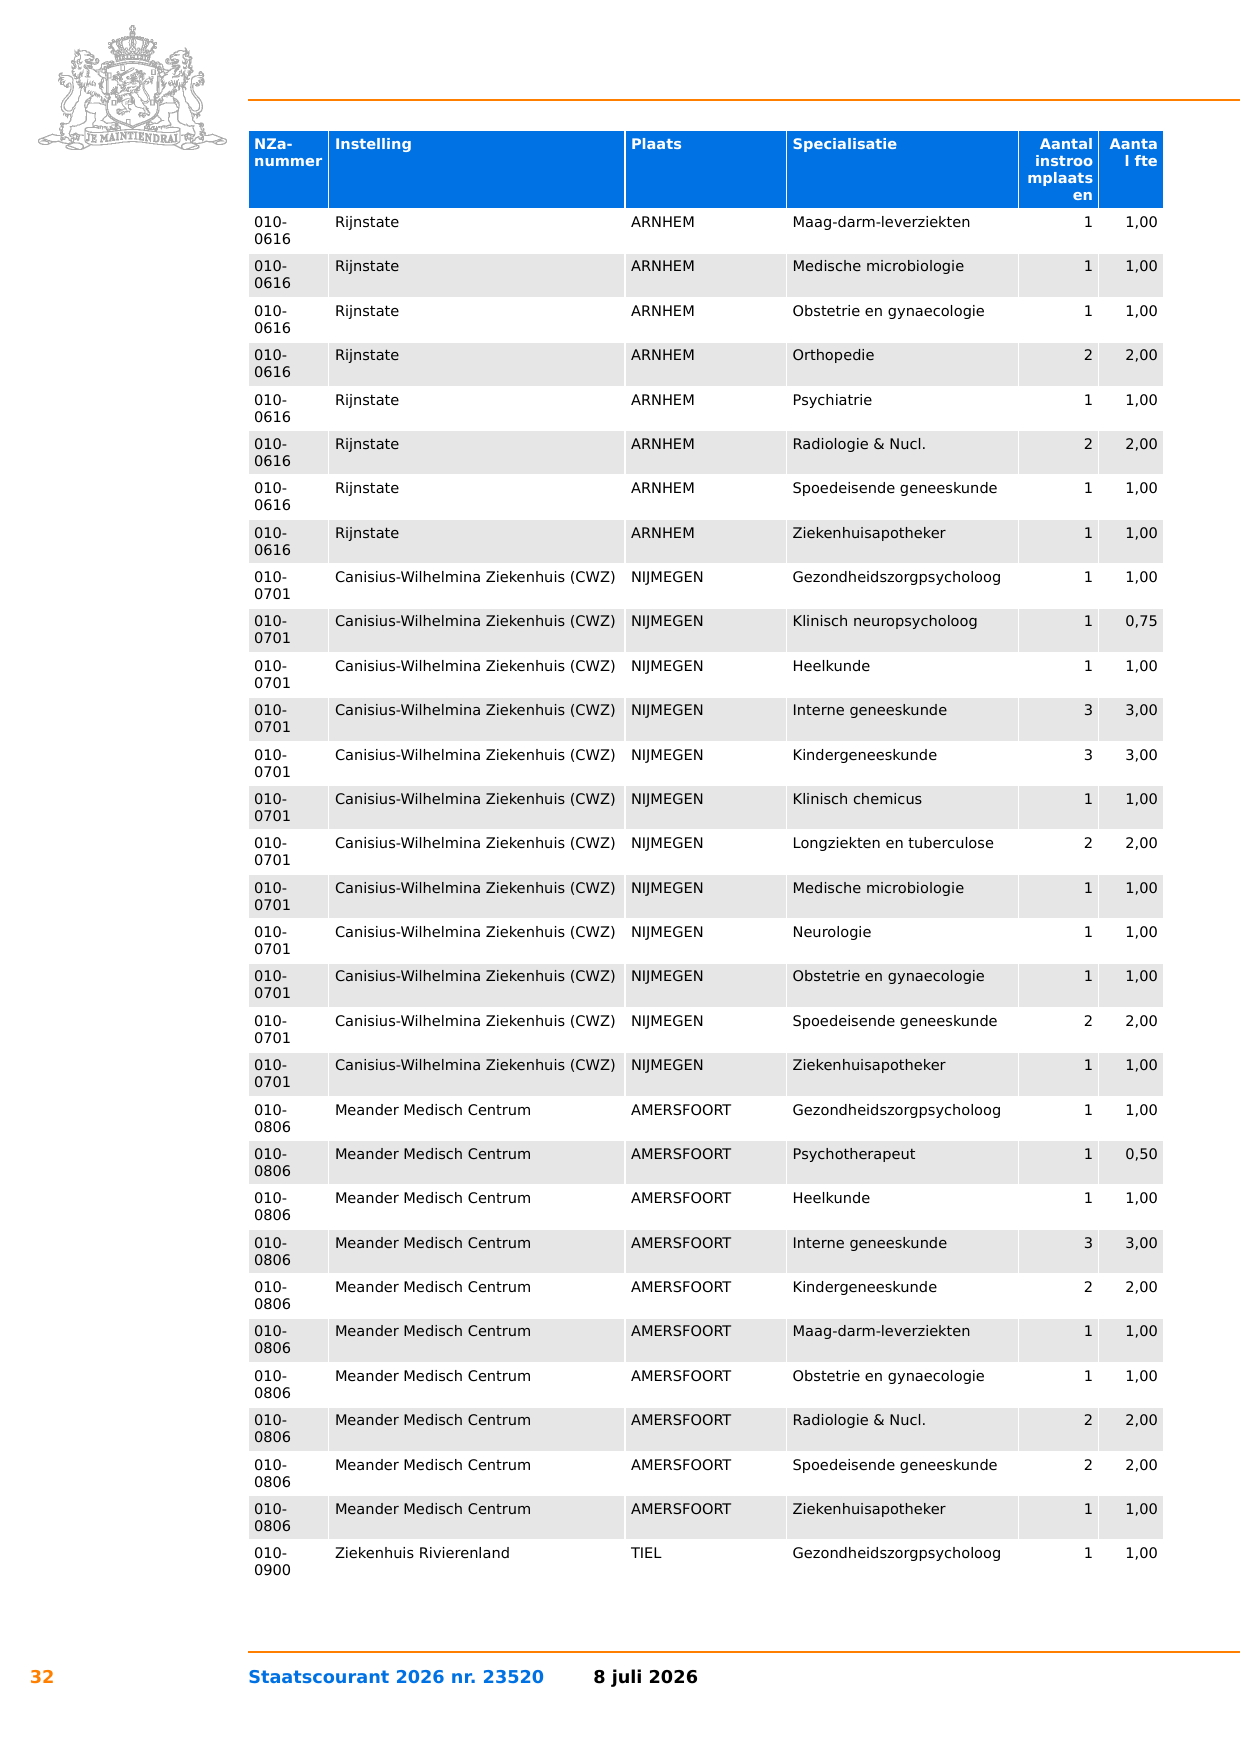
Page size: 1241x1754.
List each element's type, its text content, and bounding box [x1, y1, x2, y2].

table_cell NIJMEGEN [626, 653, 786, 696]
table_cell 010-0701 [249, 742, 328, 785]
table_cell Canisius-Wilhelmina Ziekenhuis (CWZ) [329, 1008, 624, 1051]
table_cell 010-0701 [249, 1053, 328, 1096]
table_cell 010-0701 [249, 919, 328, 963]
table_cell 2,00 [1099, 1274, 1163, 1318]
table_cell Meander Medisch Centrum [329, 1452, 624, 1495]
table_cell Rijnstate [329, 209, 624, 253]
table_cell Gezondheidszorgpsycholoog [787, 1097, 1018, 1140]
table_cell 010-0701 [249, 609, 328, 652]
table_cell ARNHEM [626, 387, 786, 430]
table_cell 1 [1019, 564, 1098, 608]
table_cell 010-0701 [249, 831, 328, 874]
table_cell Spoedeisende geneeskunde [787, 476, 1018, 519]
table_cell 010-0806 [249, 1452, 328, 1495]
table_cell Obstetrie en gynaecologie [787, 1363, 1018, 1406]
table_cell NIJMEGEN [626, 786, 786, 829]
table_cell 1 [1019, 1141, 1098, 1184]
table_cell Gezondheidszorgpsycholoog [787, 1541, 1018, 1584]
table_cell Canisius-Wilhelmina Ziekenhuis (CWZ) [329, 742, 624, 785]
table_cell 2 [1019, 1274, 1098, 1318]
table_cell Rijnstate [329, 387, 624, 430]
table_cell Interne geneeskunde [787, 698, 1018, 741]
table_cell 0,50 [1099, 1141, 1163, 1184]
table_header Specialisatie [787, 131, 1018, 208]
table_cell 010-0616 [249, 298, 328, 341]
table_cell AMERSFOORT [626, 1496, 786, 1539]
table_cell Meander Medisch Centrum [329, 1230, 624, 1273]
table_cell 1,00 [1099, 254, 1163, 297]
table_cell 3 [1019, 698, 1098, 741]
table_cell 1 [1019, 1097, 1098, 1140]
table_cell Obstetrie en gynaecologie [787, 964, 1018, 1007]
table_cell Gezondheidszorgpsycholoog [787, 564, 1018, 608]
table_cell 010-0616 [249, 387, 328, 430]
table_cell Klinisch neuropsycholoog [787, 609, 1018, 652]
table_cell 1 [1019, 387, 1098, 430]
table_cell Meander Medisch Centrum [329, 1319, 624, 1362]
table_cell Medische microbiologie [787, 875, 1018, 918]
table_cell ARNHEM [626, 254, 786, 297]
table_cell 3 [1019, 1230, 1098, 1273]
table_cell 010-0701 [249, 786, 328, 829]
table_cell AMERSFOORT [626, 1186, 786, 1229]
table_cell AMERSFOORT [626, 1141, 786, 1184]
table_cell Canisius-Wilhelmina Ziekenhuis (CWZ) [329, 875, 624, 918]
table_cell 010-0616 [249, 476, 328, 519]
table_cell 010-0806 [249, 1319, 328, 1362]
table_cell 010-0701 [249, 1008, 328, 1051]
table_cell 010-0701 [249, 653, 328, 696]
table_cell 010-0616 [249, 209, 328, 253]
table_cell 1 [1019, 786, 1098, 829]
table_cell Maag-darm-leverziekten [787, 209, 1018, 253]
table_cell 1 [1019, 1319, 1098, 1362]
table_cell 010-0616 [249, 254, 328, 297]
table_cell 2 [1019, 1008, 1098, 1051]
picture [38, 25, 227, 150]
table_cell 1,00 [1099, 875, 1163, 918]
table_cell 2,00 [1099, 831, 1163, 874]
table_cell 010-0806 [249, 1274, 328, 1318]
table_cell NIJMEGEN [626, 1053, 786, 1096]
table_cell 3 [1019, 742, 1098, 785]
table_cell 2 [1019, 1452, 1098, 1495]
table_cell Canisius-Wilhelmina Ziekenhuis (CWZ) [329, 564, 624, 608]
table_cell 2,00 [1099, 1408, 1163, 1451]
table_cell 2,00 [1099, 343, 1163, 386]
table_cell 0,75 [1099, 609, 1163, 652]
table_cell 1 [1019, 298, 1098, 341]
table_cell 1,00 [1099, 919, 1163, 963]
table_cell Spoedeisende geneeskunde [787, 1452, 1018, 1495]
table_cell Canisius-Wilhelmina Ziekenhuis (CWZ) [329, 1053, 624, 1096]
table_cell Ziekenhuis Rivierenland [329, 1541, 624, 1584]
table_cell Interne geneeskunde [787, 1230, 1018, 1273]
table_cell 1,00 [1099, 1186, 1163, 1229]
table_cell AMERSFOORT [626, 1452, 786, 1495]
table_cell 1,00 [1099, 786, 1163, 829]
table_cell NIJMEGEN [626, 875, 786, 918]
table_cell 1 [1019, 1053, 1098, 1096]
table_cell NIJMEGEN [626, 1008, 786, 1051]
table_cell 1 [1019, 1363, 1098, 1406]
table_cell 1,00 [1099, 564, 1163, 608]
table_cell 3,00 [1099, 1230, 1163, 1273]
table_cell 010-0616 [249, 343, 328, 386]
table_cell Rijnstate [329, 520, 624, 563]
table_cell Ziekenhuisapotheker [787, 1496, 1018, 1539]
table_cell 1 [1019, 209, 1098, 253]
table_cell Rijnstate [329, 254, 624, 297]
table_cell Klinisch chemicus [787, 786, 1018, 829]
table_cell 010-0701 [249, 698, 328, 741]
table_cell Canisius-Wilhelmina Ziekenhuis (CWZ) [329, 786, 624, 829]
table_cell 010-0701 [249, 964, 328, 1007]
table_cell Meander Medisch Centrum [329, 1097, 624, 1140]
table_cell Kindergeneeskunde [787, 742, 1018, 785]
table_cell 010-0806 [249, 1230, 328, 1273]
table_header NZa-nummer [249, 131, 328, 208]
table_cell Meander Medisch Centrum [329, 1274, 624, 1318]
table_cell NIJMEGEN [626, 698, 786, 741]
table_cell 1 [1019, 653, 1098, 696]
table_cell 010-0616 [249, 431, 328, 474]
table_cell 1,00 [1099, 520, 1163, 563]
table_cell 1 [1019, 1496, 1098, 1539]
table_cell 010-0806 [249, 1097, 328, 1140]
table_cell Radiologie & Nucl. [787, 431, 1018, 474]
table_cell 2,00 [1099, 431, 1163, 474]
table_cell NIJMEGEN [626, 919, 786, 963]
table_cell Medische microbiologie [787, 254, 1018, 297]
table_cell 1,00 [1099, 1097, 1163, 1140]
table_cell Obstetrie en gynaecologie [787, 298, 1018, 341]
table_cell Rijnstate [329, 343, 624, 386]
table_cell ARNHEM [626, 298, 786, 341]
table_cell 1,00 [1099, 1541, 1163, 1584]
table_cell ARNHEM [626, 343, 786, 386]
table_cell 3,00 [1099, 742, 1163, 785]
table_cell AMERSFOORT [626, 1363, 786, 1406]
table_cell ARNHEM [626, 209, 786, 253]
table_cell Ziekenhuisapotheker [787, 1053, 1018, 1096]
table_cell Canisius-Wilhelmina Ziekenhuis (CWZ) [329, 698, 624, 741]
table_cell 010-0806 [249, 1141, 328, 1184]
table_cell 1,00 [1099, 209, 1163, 253]
table_cell 3,00 [1099, 698, 1163, 741]
table_cell Psychotherapeut [787, 1141, 1018, 1184]
table_cell 1 [1019, 919, 1098, 963]
table_cell 1,00 [1099, 1053, 1163, 1096]
table_cell 2 [1019, 431, 1098, 474]
table_cell Canisius-Wilhelmina Ziekenhuis (CWZ) [329, 919, 624, 963]
table_cell AMERSFOORT [626, 1408, 786, 1451]
table_cell AMERSFOORT [626, 1097, 786, 1140]
table_cell Psychiatrie [787, 387, 1018, 430]
table_cell 2,00 [1099, 1008, 1163, 1051]
table_cell 1 [1019, 1541, 1098, 1584]
table_cell 1,00 [1099, 387, 1163, 430]
table_cell 1 [1019, 476, 1098, 519]
table_cell 1,00 [1099, 1496, 1163, 1539]
table_cell 010-0900 [249, 1541, 328, 1584]
table_cell 010-0616 [249, 520, 328, 563]
table_cell Rijnstate [329, 298, 624, 341]
table_cell Rijnstate [329, 476, 624, 519]
table_cell Orthopedie [787, 343, 1018, 386]
table_cell Canisius-Wilhelmina Ziekenhuis (CWZ) [329, 831, 624, 874]
table_cell Heelkunde [787, 653, 1018, 696]
table_cell 010-0806 [249, 1186, 328, 1229]
table_cell NIJMEGEN [626, 831, 786, 874]
table_header Aantal fte [1099, 131, 1163, 208]
table_header Plaats [626, 131, 786, 208]
table_cell NIJMEGEN [626, 742, 786, 785]
table_header Instelling [329, 131, 624, 208]
table_cell AMERSFOORT [626, 1319, 786, 1362]
table_cell Longziekten en tuberculose [787, 831, 1018, 874]
table_cell Meander Medisch Centrum [329, 1363, 624, 1406]
table_cell 1 [1019, 609, 1098, 652]
table_cell 1,00 [1099, 653, 1163, 696]
table_cell 010-0806 [249, 1496, 328, 1539]
table_cell 2,00 [1099, 1452, 1163, 1495]
table_cell Rijnstate [329, 431, 624, 474]
table_cell NIJMEGEN [626, 964, 786, 1007]
table_cell Spoedeisende geneeskunde [787, 1008, 1018, 1051]
table_cell Radiologie & Nucl. [787, 1408, 1018, 1451]
table_cell Meander Medisch Centrum [329, 1186, 624, 1229]
table_cell Neurologie [787, 919, 1018, 963]
table_cell 010-0806 [249, 1408, 328, 1451]
table_cell 1,00 [1099, 1363, 1163, 1406]
table_cell Heelkunde [787, 1186, 1018, 1229]
table_cell 1 [1019, 254, 1098, 297]
table_cell 1,00 [1099, 964, 1163, 1007]
table_cell ARNHEM [626, 431, 786, 474]
table_cell Meander Medisch Centrum [329, 1141, 624, 1184]
table_cell 1 [1019, 1186, 1098, 1229]
table_cell AMERSFOORT [626, 1230, 786, 1273]
table_cell 2 [1019, 831, 1098, 874]
table_cell Canisius-Wilhelmina Ziekenhuis (CWZ) [329, 609, 624, 652]
table_cell ARNHEM [626, 520, 786, 563]
table_cell 1 [1019, 964, 1098, 1007]
table_cell 1,00 [1099, 1319, 1163, 1362]
table_cell 1,00 [1099, 298, 1163, 341]
table_cell Kindergeneeskunde [787, 1274, 1018, 1318]
table_cell Canisius-Wilhelmina Ziekenhuis (CWZ) [329, 964, 624, 1007]
table_cell 010-0701 [249, 875, 328, 918]
table_cell 2 [1019, 343, 1098, 386]
table_cell Ziekenhuisapotheker [787, 520, 1018, 563]
table_header Aantal instroomplaatsen [1019, 131, 1098, 208]
table_cell Canisius-Wilhelmina Ziekenhuis (CWZ) [329, 653, 624, 696]
table_cell 2 [1019, 1408, 1098, 1451]
table_cell TIEL [626, 1541, 786, 1584]
table_cell Meander Medisch Centrum [329, 1408, 624, 1451]
table_cell 1,00 [1099, 476, 1163, 519]
table_cell Maag-darm-leverziekten [787, 1319, 1018, 1362]
table_cell AMERSFOORT [626, 1274, 786, 1318]
table_cell 1 [1019, 875, 1098, 918]
table_cell NIJMEGEN [626, 609, 786, 652]
table_cell 1 [1019, 520, 1098, 563]
table_cell NIJMEGEN [626, 564, 786, 608]
table_cell ARNHEM [626, 476, 786, 519]
table_cell Meander Medisch Centrum [329, 1496, 624, 1539]
table_cell 010-0806 [249, 1363, 328, 1406]
table_cell 010-0701 [249, 564, 328, 608]
